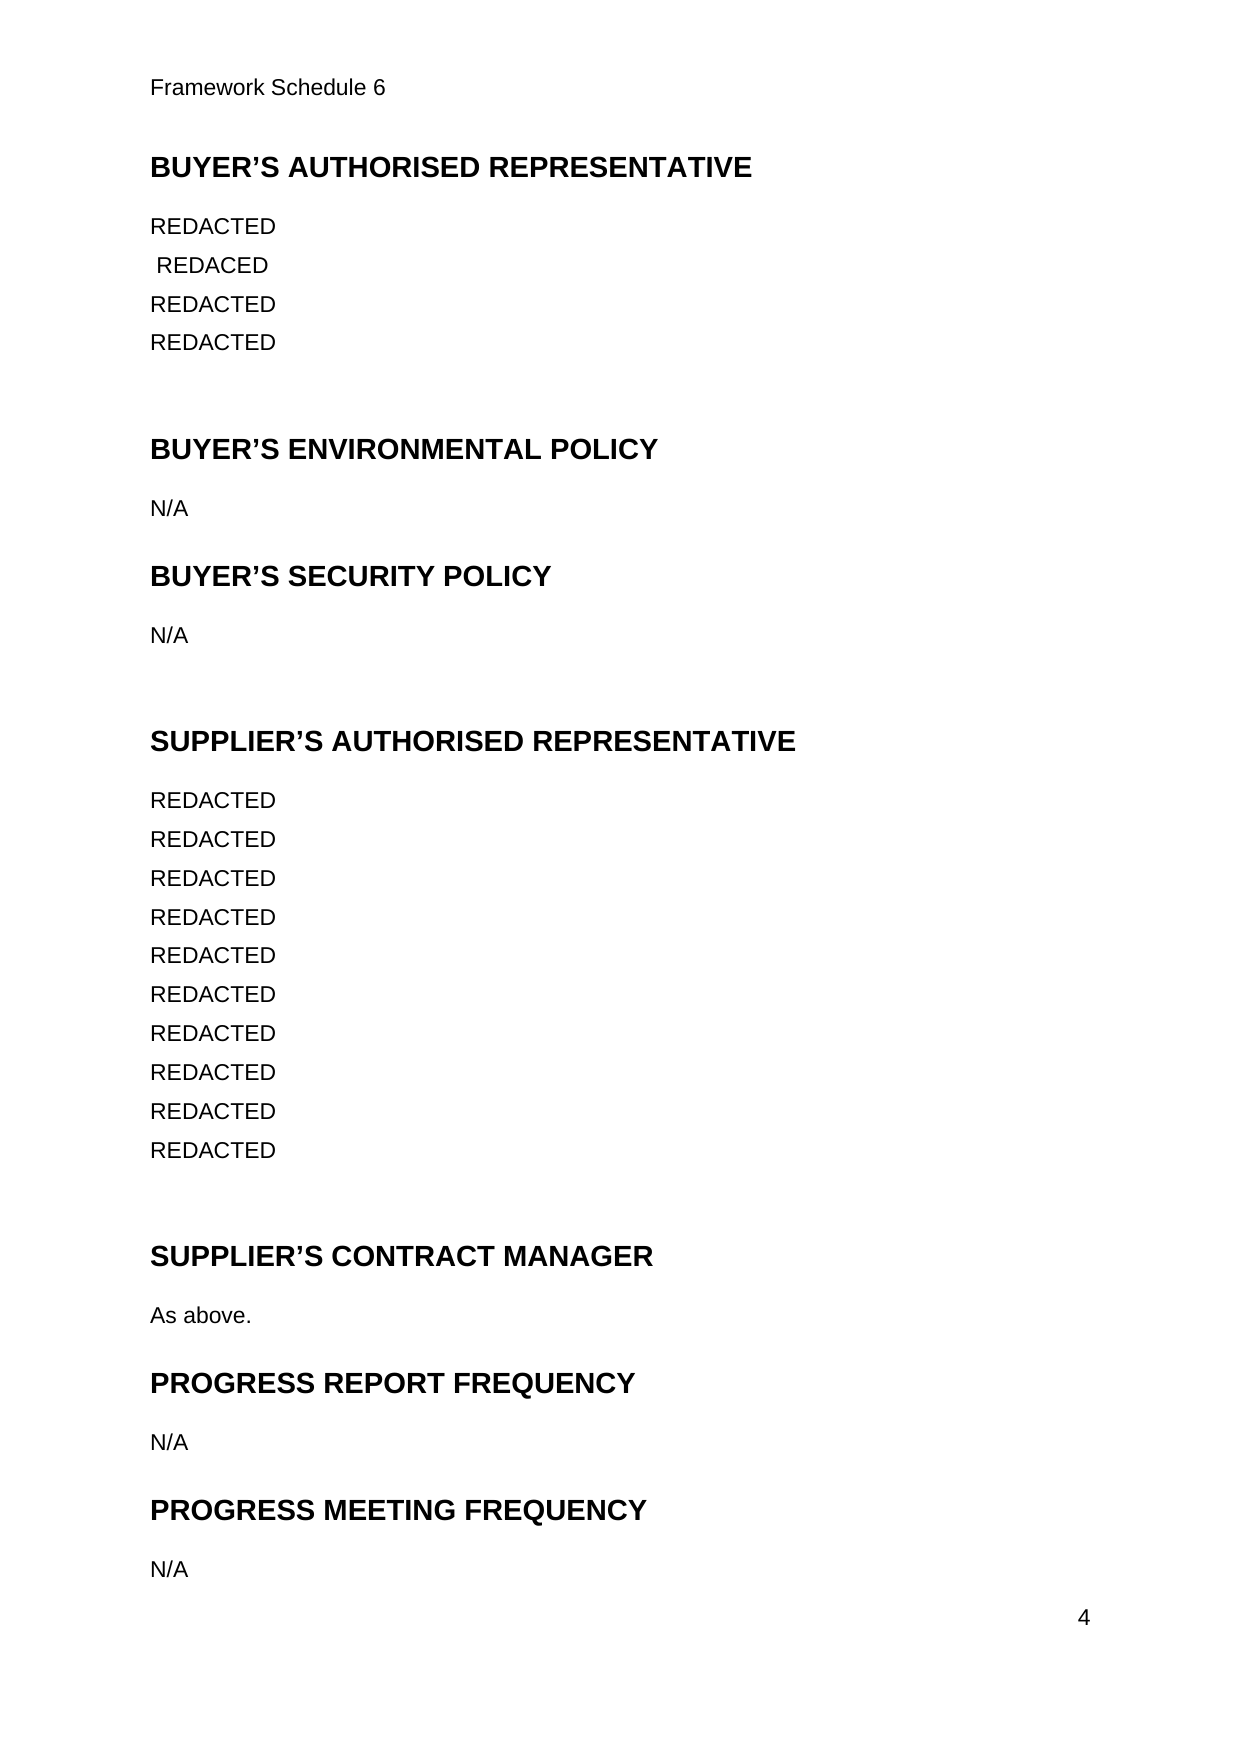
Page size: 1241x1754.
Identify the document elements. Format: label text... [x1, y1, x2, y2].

subtitle BUYER’S SECURITY POLICY [150, 559, 1090, 592]
text REDACTED [150, 329, 1090, 356]
text N/A [150, 495, 1090, 521]
text REDACED [150, 252, 1090, 278]
text REDACTED [150, 1098, 1090, 1124]
subtitle PROGRESS REPORT FREQUENCY [150, 1366, 1090, 1400]
text REDACTED [150, 291, 1090, 317]
subtitle PROGRESS MEETING FREQUENCY [150, 1493, 1090, 1526]
text REDACTED [150, 213, 1090, 239]
text N/A [150, 1556, 1090, 1582]
text REDACTED [150, 787, 1090, 813]
text N/A [150, 622, 1090, 648]
subtitle SUPPLIER’S AUTHORISED REPRESENTATIVE [150, 724, 1090, 758]
text REDACTED [150, 1137, 1090, 1163]
text REDACTED [150, 904, 1090, 930]
text As above. [150, 1302, 1090, 1329]
text REDACTED [150, 942, 1090, 969]
text REDACTED [150, 981, 1090, 1008]
subtitle SUPPLIER’S CONTRACT MANAGER [150, 1239, 1090, 1273]
text N/A [150, 1429, 1090, 1455]
subtitle BUYER’S AUTHORISED REPRESENTATIVE [150, 150, 1090, 183]
text REDACTED [150, 1059, 1090, 1085]
text REDACTED [150, 865, 1090, 891]
text REDACTED [150, 826, 1090, 852]
text REDACTED [150, 1020, 1090, 1047]
subtitle BUYER’S ENVIRONMENTAL POLICY [150, 432, 1090, 466]
